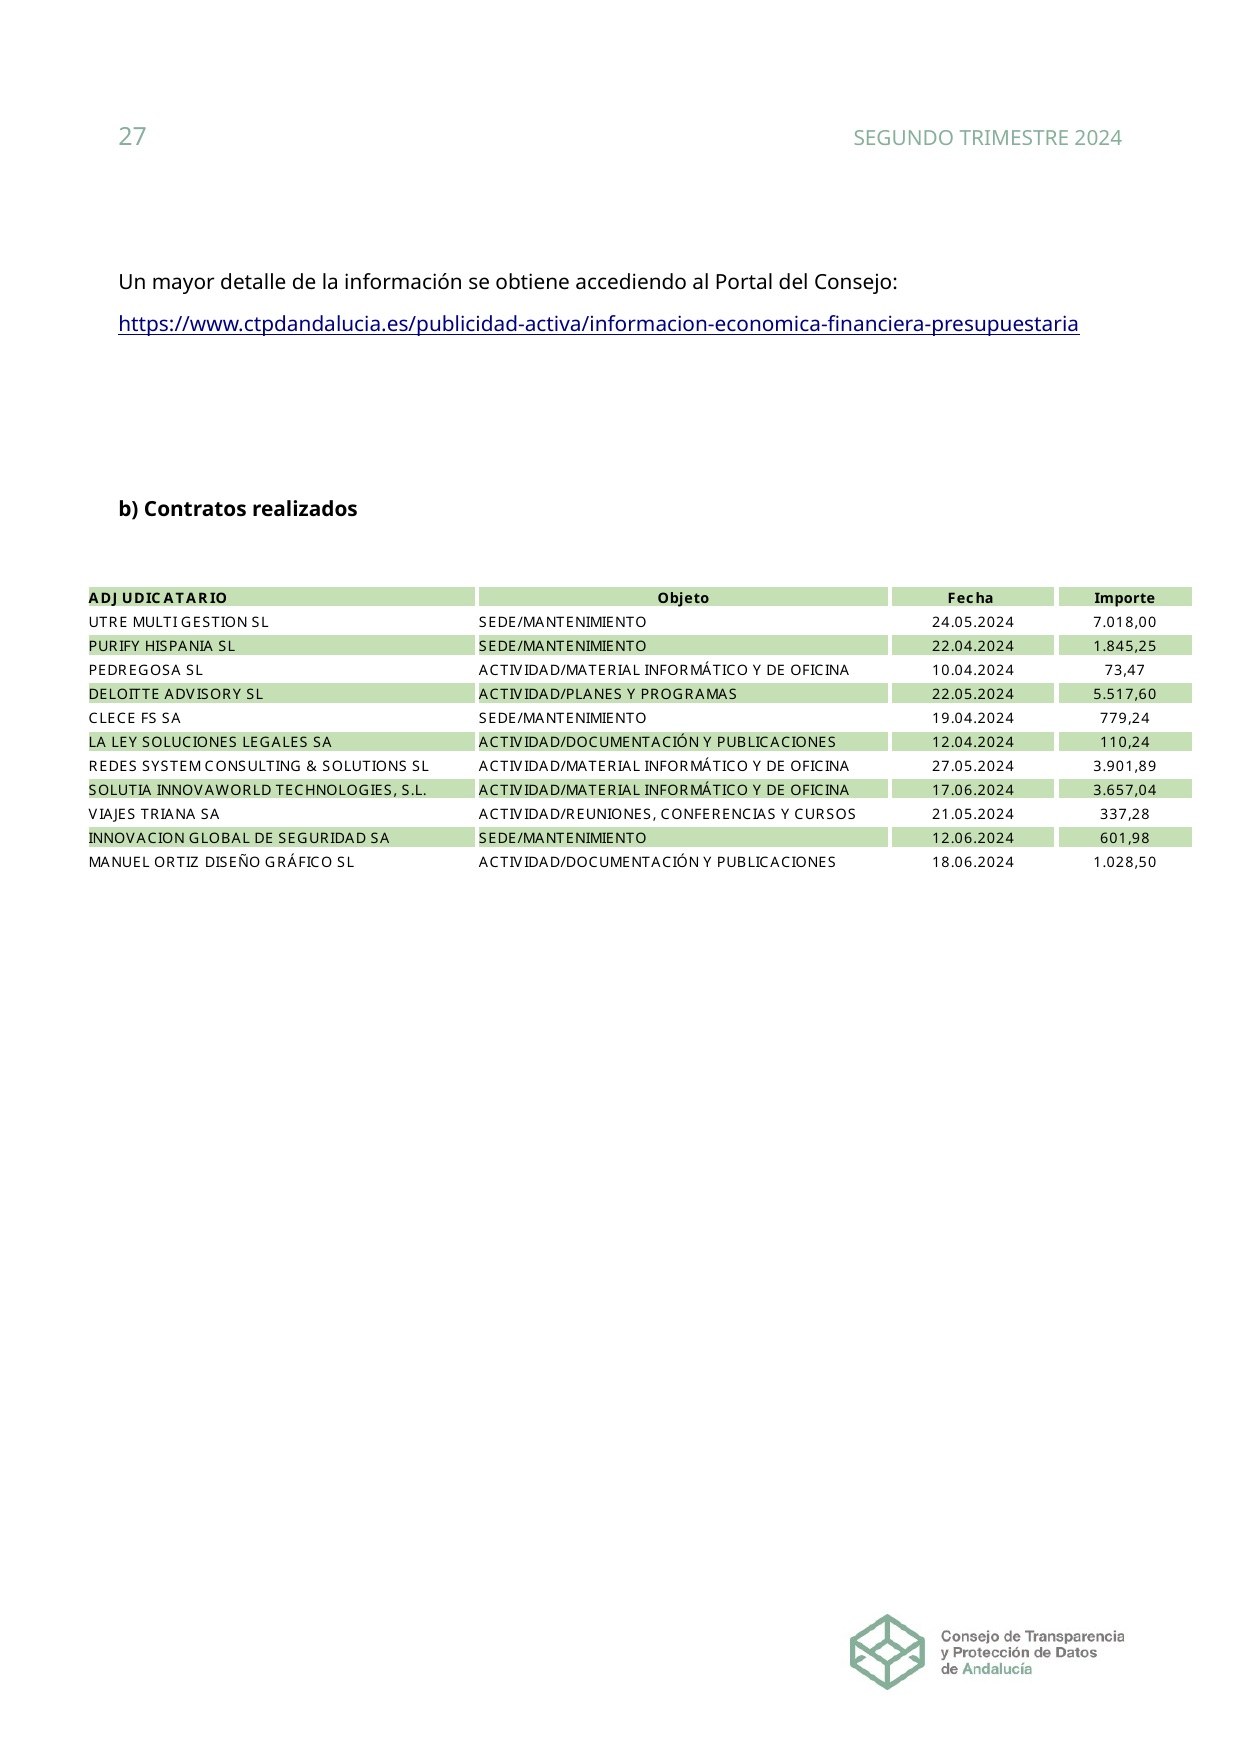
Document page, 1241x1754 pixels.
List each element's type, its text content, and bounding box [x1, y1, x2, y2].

text https://www.ctpdandalucia.es/publicidad-activa/informacion-economica-financiera-presupuestaria [118, 309, 1122, 338]
text b) Contratos realizados [118, 494, 1122, 523]
picture [838, 1599, 1142, 1712]
text Un mayor detalle de la información se obtiene accediendo al Portal del Consejo: [118, 267, 1122, 295]
